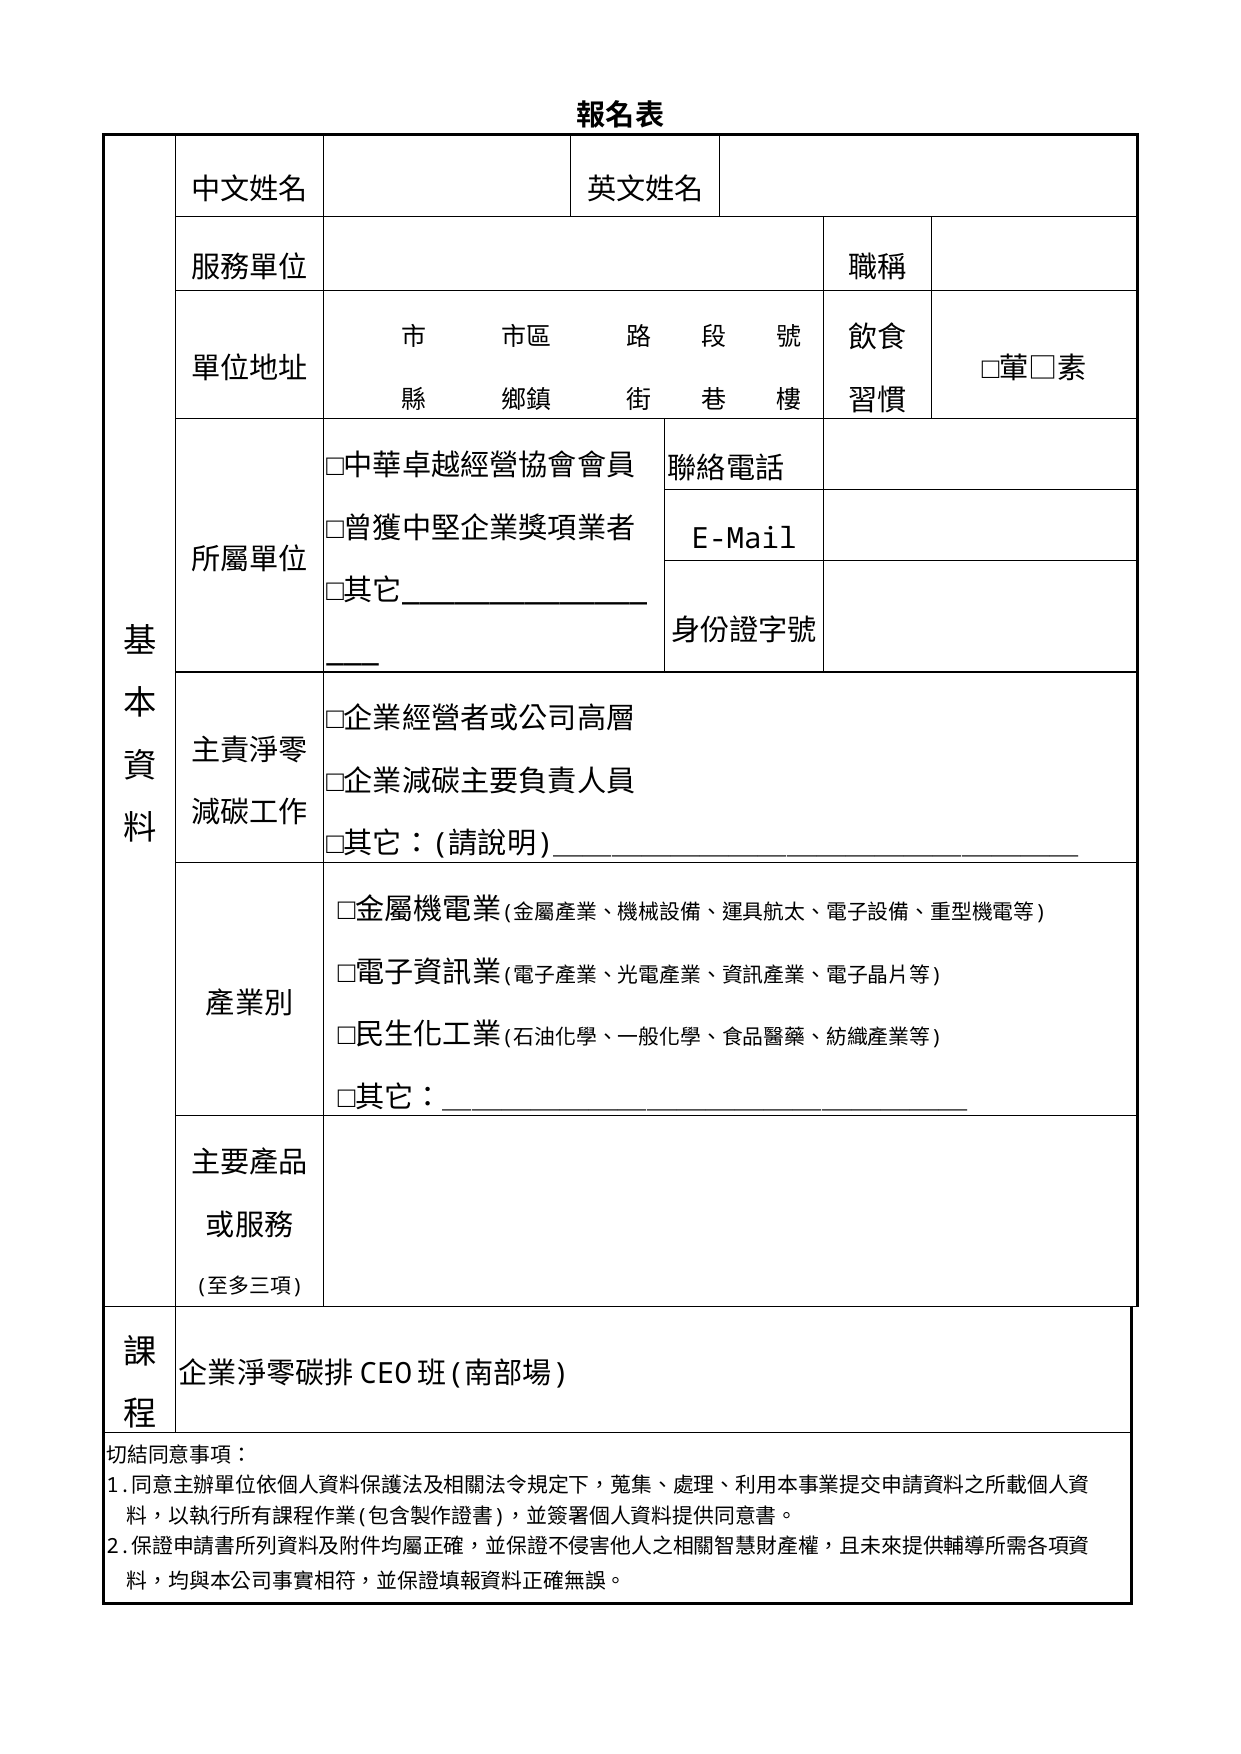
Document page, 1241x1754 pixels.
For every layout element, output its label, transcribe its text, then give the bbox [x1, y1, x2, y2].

table_cell 單位地址 [176, 291, 323, 418]
table_cell [1133, 1307, 1137, 1432]
table_cell [324, 1116, 1136, 1306]
table_cell □葷□素 [932, 291, 1136, 418]
table_header 中文姓名 [176, 136, 323, 216]
table_cell 所屬單位 [176, 419, 323, 671]
table_cell 聯絡電話 [665, 419, 823, 489]
table_cell [824, 561, 1136, 671]
table_cell 課程 [105, 1307, 175, 1432]
table_header [720, 136, 1136, 216]
table_cell 產業別 [176, 863, 323, 1115]
table_cell E-Mail [665, 490, 823, 560]
table_cell [932, 217, 1136, 290]
table_header 基 本 資 料 [105, 136, 175, 1306]
table_cell [824, 490, 1136, 560]
table_cell □金屬機電業(金屬產業、機械設備、運具航太、電子設備、重型機電等) □電子資訊業(電子產業、光電產業、資訊產業、電子晶片等) □民生化工業(石油化學、一般化學、食品醫藥、紡織產業等) □其它：＿＿＿＿＿＿＿＿＿＿＿＿＿＿＿＿＿＿ [324, 863, 1136, 1115]
table_cell [824, 419, 1136, 489]
table_cell □企業經營者或公司高層 □企業減碳主要負責人員 □其它：(請說明)＿＿＿＿＿＿＿＿＿＿＿＿＿＿＿＿＿＿ [324, 673, 1136, 862]
table_header 英文姓名 [571, 136, 719, 216]
table_cell 市 市區 路 段 號 縣 鄉鎮 街 巷 樓 [324, 291, 823, 418]
table_cell [324, 217, 823, 290]
table_cell 服務單位 [176, 217, 323, 290]
text 報名表 [89, 96, 1152, 133]
table_cell 飲食 習慣 [824, 291, 931, 418]
table_header [324, 136, 570, 216]
table_cell 切結同意事項： 1.同意主辦單位依個人資料保護法及相關法令規定下，蒐集、處理、利用本事業提交申請資料之所載個人資料，以執行所有課程作業(包含製作證書)，並簽署個人資料提供同意書。 2.保證申請書所列資料及附件均屬正確，並保證不侵害他人之相關智慧財產權，且未來提供輔導所需各項資料，均與本公司事實相符，並保證填報資料正確無誤。 [105, 1433, 1130, 1602]
table_cell 主責淨零減碳工作 [176, 673, 323, 862]
table_cell 企業淨零碳排CEO班(南部場) [176, 1307, 1130, 1432]
table_cell □中華卓越經營協會會員 □曾獲中堅企業獎項業者 □其它_________________ [324, 419, 664, 671]
table_cell 主要產品或服務 (至多三項) [176, 1116, 323, 1306]
table_cell 身份證字號 [665, 561, 823, 671]
table_cell [1133, 1432, 1137, 1602]
table_cell 職稱 [824, 217, 931, 290]
